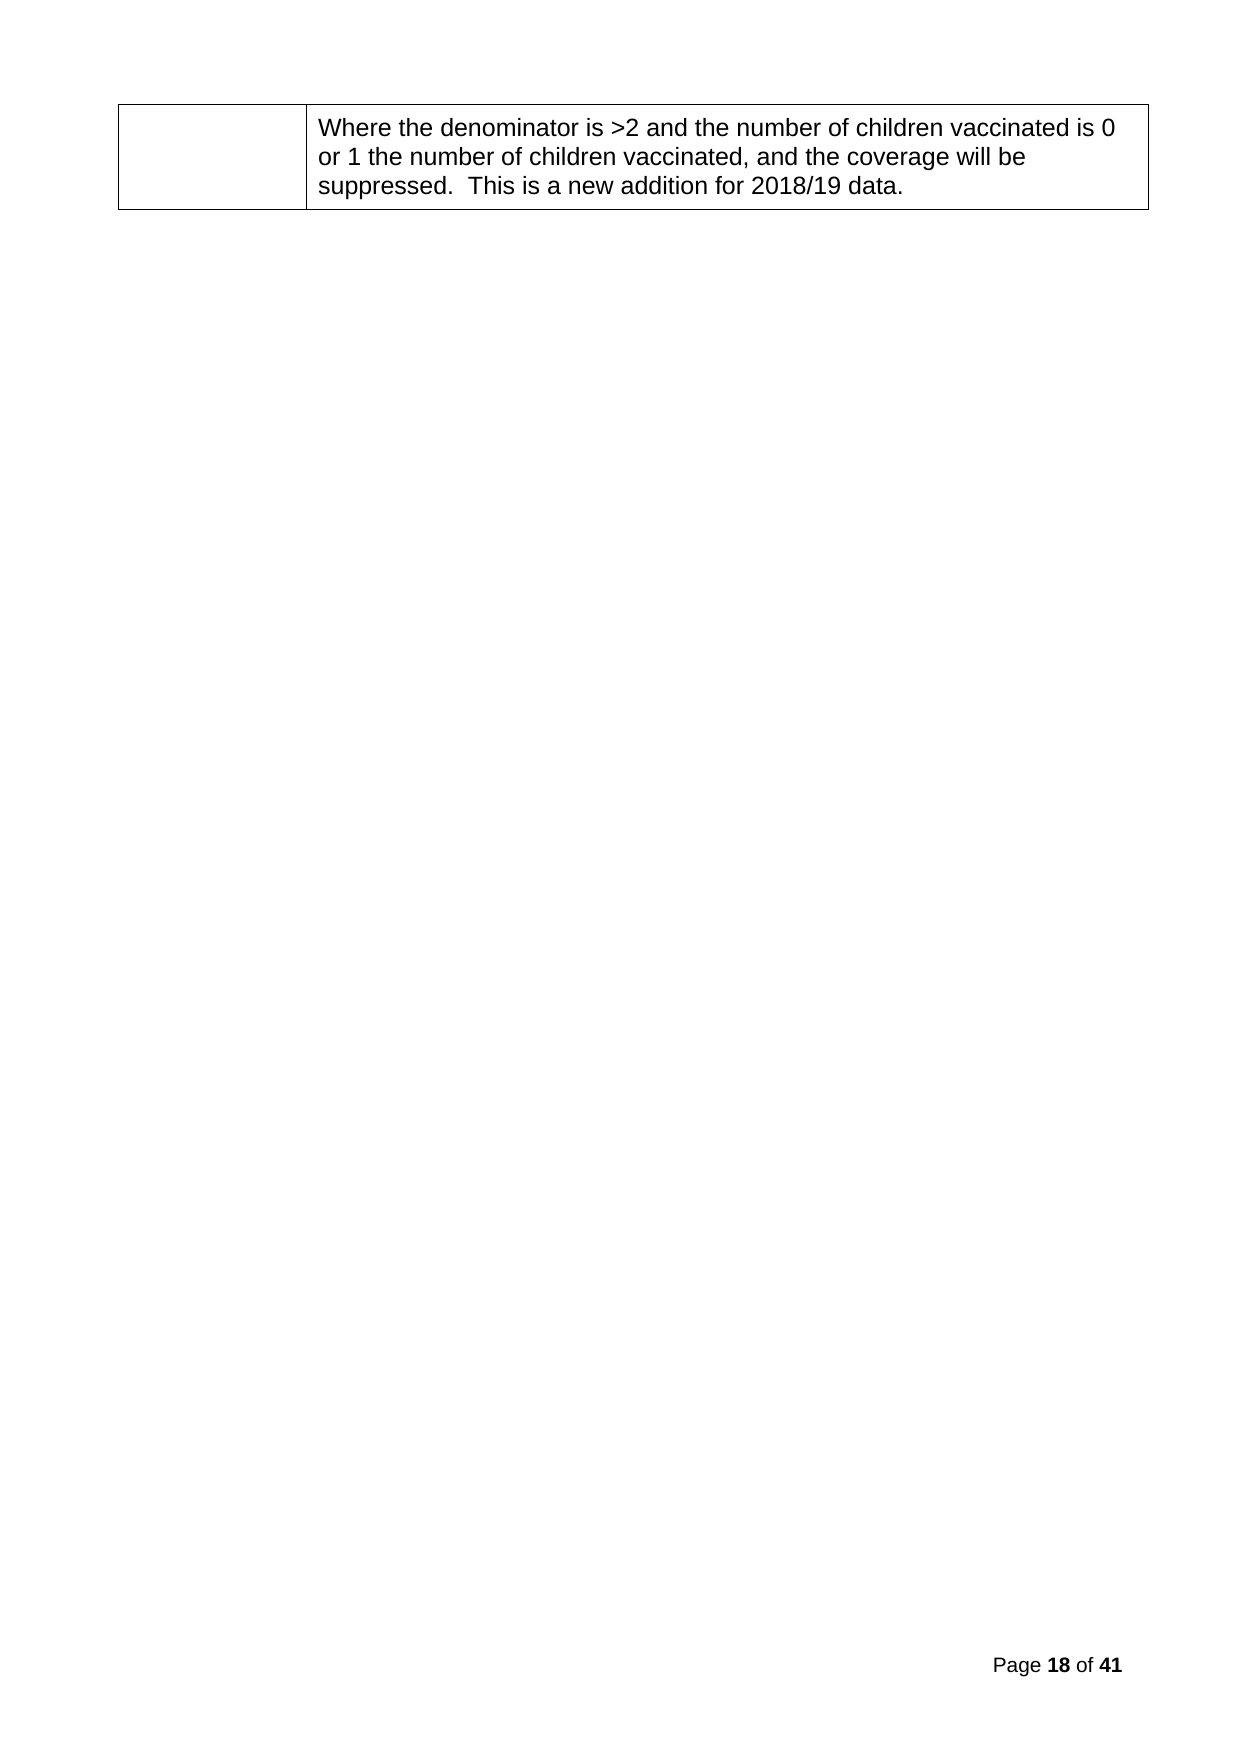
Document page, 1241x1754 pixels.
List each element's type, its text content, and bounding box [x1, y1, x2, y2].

table_cell Where the denominator is >2 and the number of children vaccinated is 0 or 1 the number of children vaccinated, and the coverage will be suppressed. This is a new addition for 2018/19 data. [307, 105, 1148, 208]
table_cell [119, 105, 306, 208]
